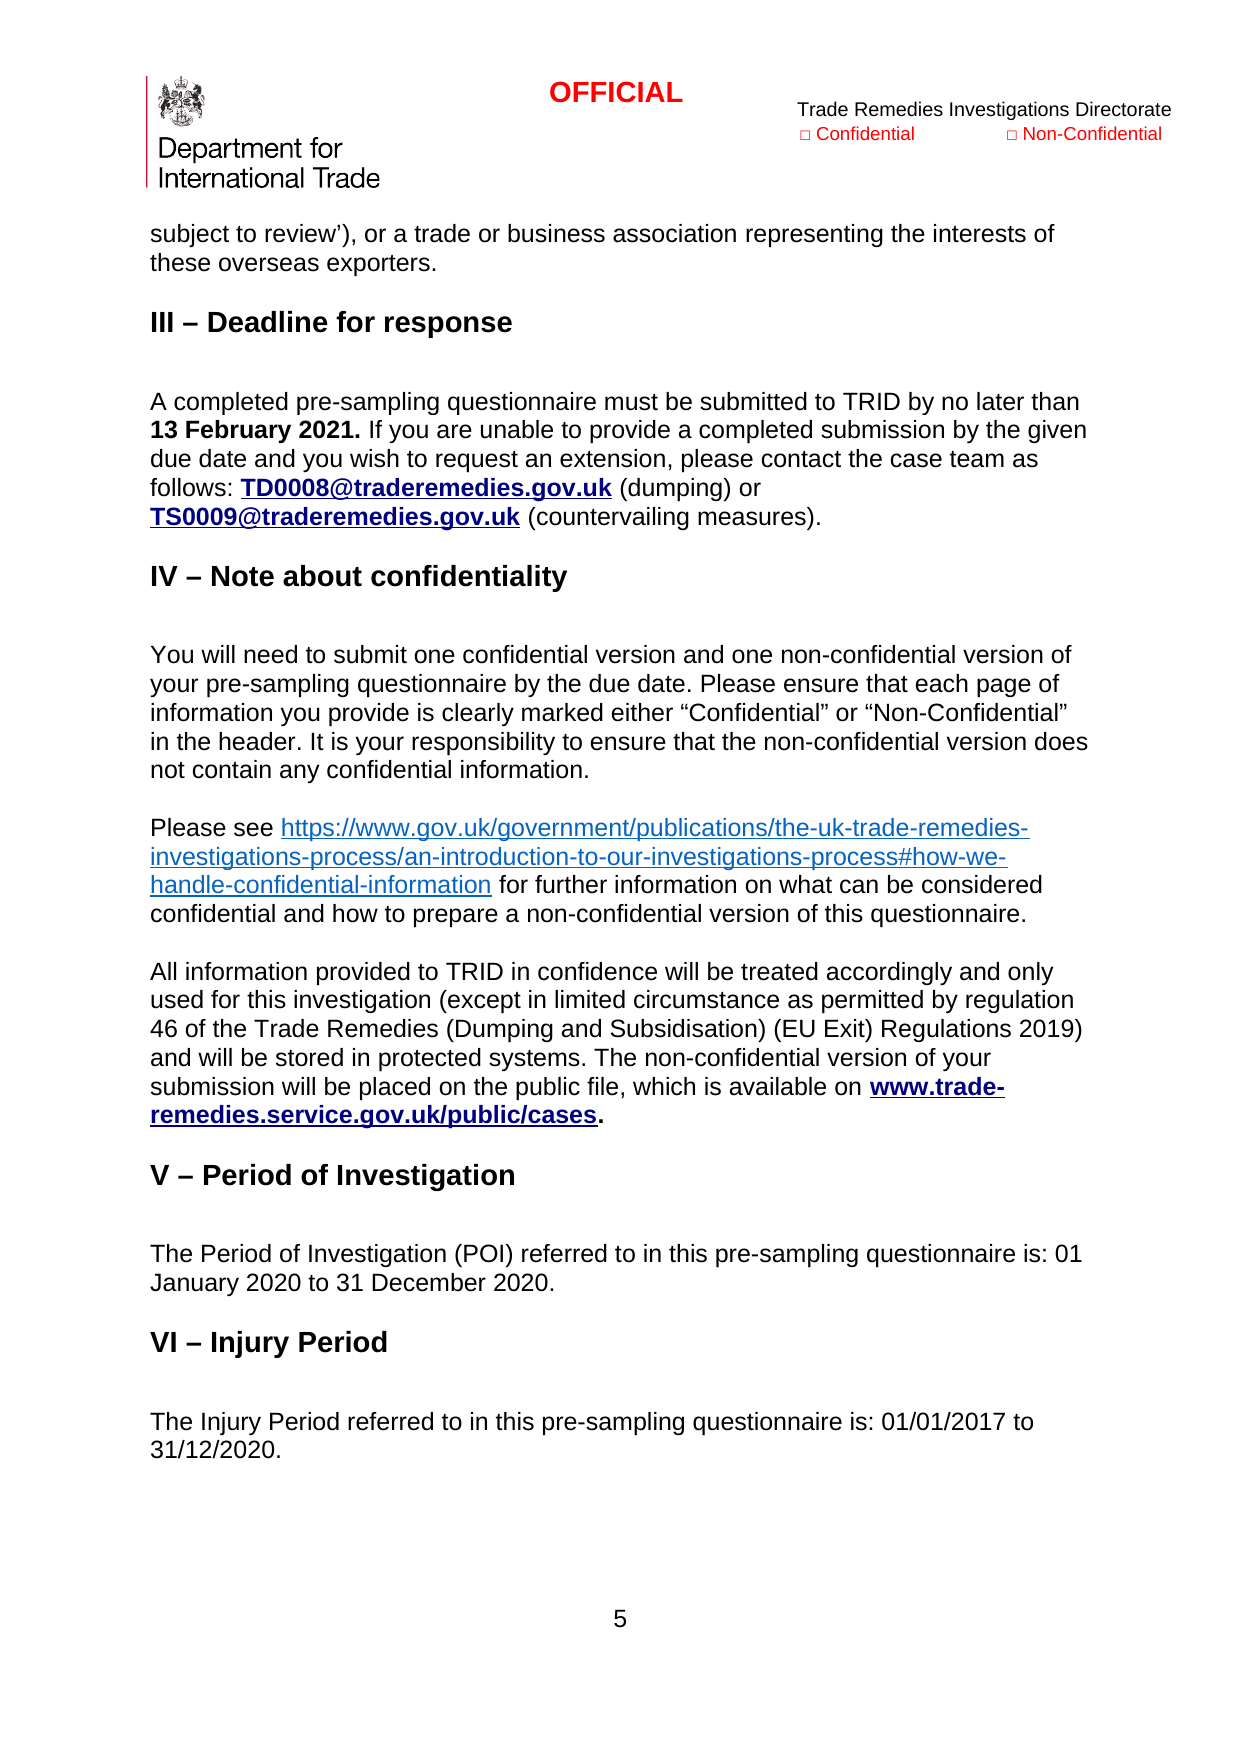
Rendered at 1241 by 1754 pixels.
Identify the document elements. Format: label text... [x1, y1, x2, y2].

text All information provided to TRID in confidence will be treated accordingly and only used for this investigation (except in limited circumstance as permitted by regulation 46 of the Trade Remedies (Dumping and Subsidisation) (EU Exit) Regulations 2019) and will be stored in protected systems. The non-confidential version of your submission will be placed on the public file, which is available on www.trade-remedies.service.gov.uk/public/cases. [150, 957, 1090, 1129]
text Please see https://www.gov.uk/government/publications/the-uk-trade-remedies-investigations-process/an-introduction-to-our-investigations-process#how-we-handle-confidential-information for further information on what can be considered confidential and how to prepare a non-confidential version of this questionnaire. [150, 813, 1090, 928]
subtitle V – Period of Investigation [150, 1158, 1090, 1191]
text A completed pre-sampling questionnaire must be submitted to TRID by no later than 13 February 2021. If you are unable to provide a completed submission by the given due date and you wish to request an extension, please contact the case team as follows: TD0008@traderemedies.gov.uk (dumping) or TS0009@traderemedies.gov.uk (countervailing measures). [150, 387, 1090, 530]
text subject to review’), or a trade or business association representing the interests of these overseas exporters. [150, 219, 1090, 277]
text The Injury Period referred to in this pre-sampling questionnaire is: 01/01/2017 to 31/12/2020. [150, 1407, 1090, 1464]
text The Period of Investigation (POI) referred to in this pre-sampling questionnaire is: 01 January 2020 to 31 December 2020. [150, 1239, 1090, 1297]
subtitle IV – Note about confidentiality [150, 559, 1090, 593]
subtitle III – Deadline for response [150, 305, 1090, 339]
subtitle VI – Injury Period [150, 1325, 1090, 1359]
text You will need to submit one confidential version and one non-confidential version of your pre-sampling questionnaire by the due date. Please ensure that each page of information you provide is clearly marked either “Confidential” or “Non-Confidential” in the header. It is your responsibility to ensure that the non-confidential version does not contain any confidential information. [150, 640, 1090, 784]
